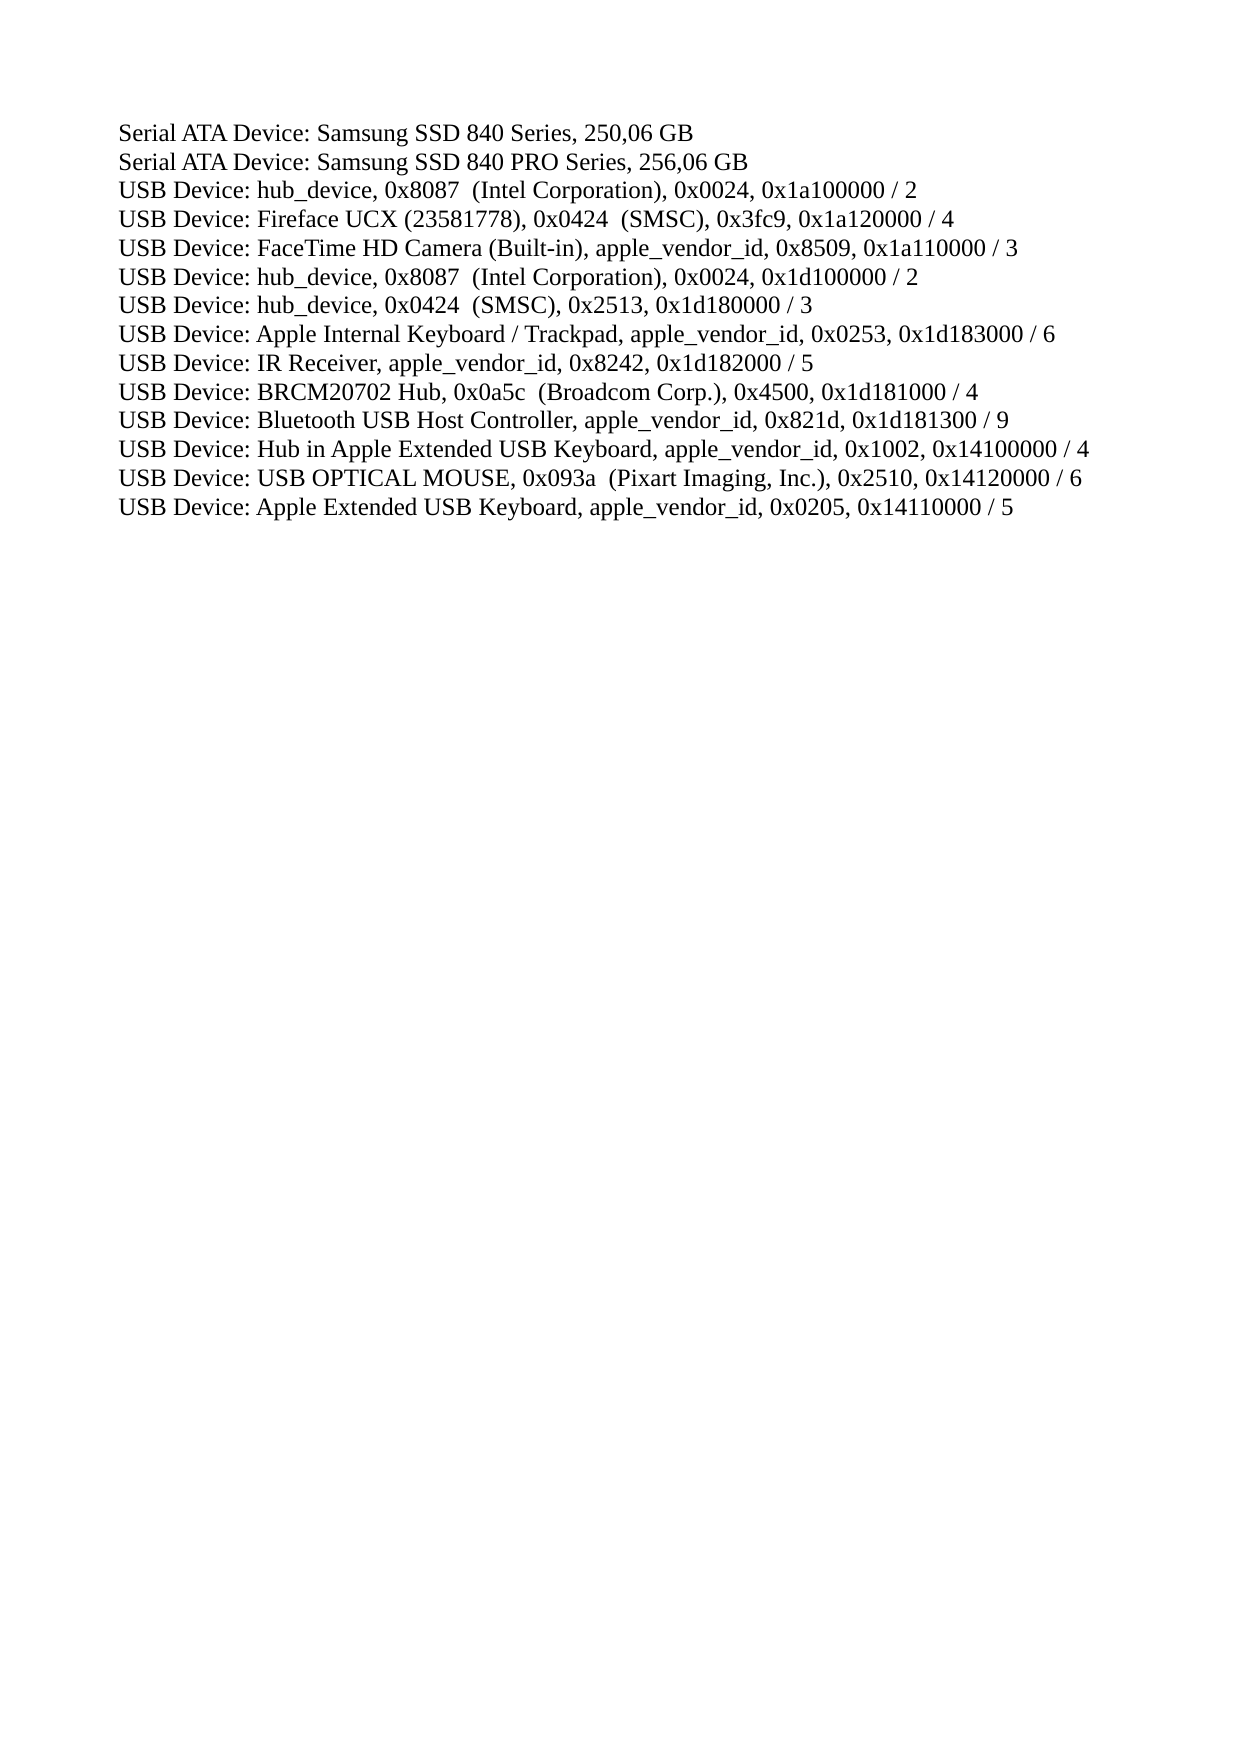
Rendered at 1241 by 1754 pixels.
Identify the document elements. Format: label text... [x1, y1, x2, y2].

text USB Device: IR Receiver, apple_vendor_id, 0x8242, 0x1d182000 / 5 [118, 348, 1122, 377]
text USB Device: Bluetooth USB Host Controller, apple_vendor_id, 0x821d, 0x1d181300 / 9 [118, 406, 1122, 434]
text USB Device: BRCM20702 Hub, 0x0a5c (Broadcom Corp.), 0x4500, 0x1d181000 / 4 [118, 377, 1122, 406]
text USB Device: Apple Internal Keyboard / Trackpad, apple_vendor_id, 0x0253, 0x1d183000 / 6 [118, 319, 1122, 348]
text USB Device: Hub in Apple Extended USB Keyboard, apple_vendor_id, 0x1002, 0x14100000 / 4 [118, 434, 1122, 463]
text USB Device: FaceTime HD Camera (Built-in), apple_vendor_id, 0x8509, 0x1a110000 / 3 [118, 233, 1122, 262]
text Serial ATA Device: Samsung SSD 840 Series, 250,06 GB [118, 118, 1122, 147]
text USB Device: hub_device, 0x8087 (Intel Corporation), 0x0024, 0x1a100000 / 2 [118, 176, 1122, 204]
text USB Device: hub_device, 0x8087 (Intel Corporation), 0x0024, 0x1d100000 / 2 [118, 262, 1122, 291]
text USB Device: USB OPTICAL MOUSE, 0x093a (Pixart Imaging, Inc.), 0x2510, 0x14120000 / 6 [118, 463, 1122, 492]
text USB Device: Apple Extended USB Keyboard, apple_vendor_id, 0x0205, 0x14110000 / 5 [118, 492, 1122, 521]
text Serial ATA Device: Samsung SSD 840 PRO Series, 256,06 GB [118, 147, 1122, 176]
text USB Device: Fireface UCX (23581778), 0x0424 (SMSC), 0x3fc9, 0x1a120000 / 4 [118, 204, 1122, 233]
text USB Device: hub_device, 0x0424 (SMSC), 0x2513, 0x1d180000 / 3 [118, 291, 1122, 319]
